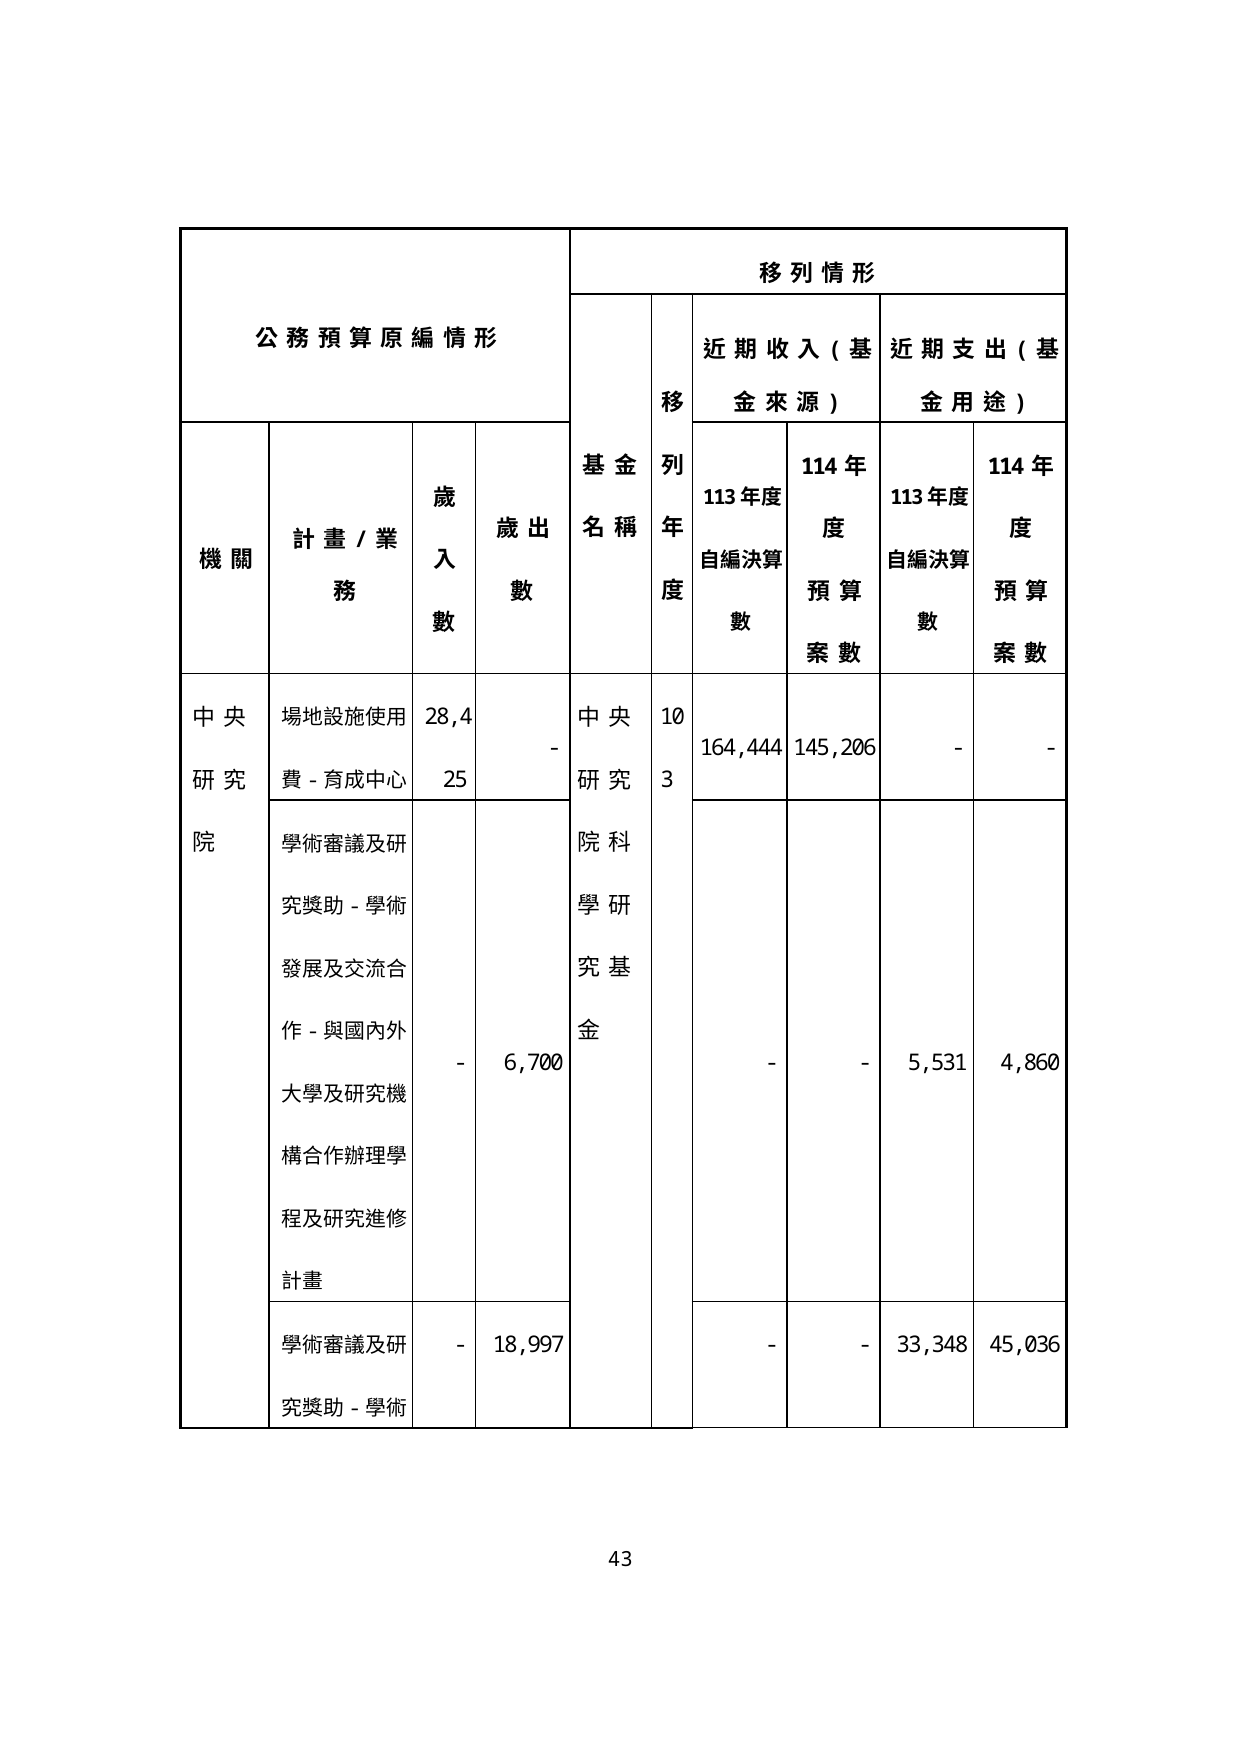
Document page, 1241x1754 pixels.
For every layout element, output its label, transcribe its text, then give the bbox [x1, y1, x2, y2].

table_cell 移列年度 [652, 295, 692, 672]
table_cell 計畫/業務 [270, 423, 412, 672]
table_cell 5,531 [881, 801, 973, 1301]
table_cell 164,444 [693, 674, 786, 799]
table_cell - [413, 801, 475, 1301]
table_cell 145,206 [788, 674, 879, 799]
table_cell 114年度 預算案數 [974, 423, 1065, 672]
table_header 公務預算原編情形 [182, 230, 569, 421]
table_cell - [788, 801, 879, 1301]
table_cell 114年度 預算案數 [788, 423, 879, 672]
table_cell 6,700 [476, 801, 569, 1301]
table_cell 4,860 [974, 801, 1065, 1301]
table_cell - [881, 674, 973, 799]
table_cell 中央研究院科學研究基金 [571, 674, 651, 1427]
table_cell 113年度 自編決算數 [693, 423, 786, 672]
table_cell 場地設施使用費-育成中心 [270, 674, 412, 799]
table_cell 近期支出(基金用途) [881, 295, 1065, 421]
table_cell 18,997 [476, 1302, 569, 1427]
table_cell 103 [652, 674, 692, 1427]
table_cell - [788, 1302, 879, 1427]
table_cell 基金 名稱 [571, 295, 651, 672]
table_cell 學術審議及研究獎助-學術發展及交流合作-與國內外大學及研究機構合作辦理學程及研究進修計畫 [270, 801, 412, 1301]
table_cell 45,036 [974, 1302, 1065, 1427]
table_cell 機關 [182, 423, 268, 672]
table_cell - [693, 801, 786, 1301]
table_cell - [413, 1302, 475, 1427]
table_cell 28,425 [413, 674, 475, 799]
table_cell 歲入數 [413, 423, 475, 672]
table_cell 33,348 [881, 1302, 973, 1427]
table_cell 歲出數 [476, 423, 569, 672]
table_cell 學術審議及研究獎助-學術 [270, 1302, 412, 1427]
table_cell - [974, 674, 1065, 799]
table_cell 近期收入(基金來源) [693, 295, 879, 421]
table_header 移列情形 [571, 230, 1065, 293]
table_cell 中央研究院 [182, 674, 268, 1427]
table_cell 113年度 自編決算數 [881, 423, 973, 672]
table_cell - [693, 1302, 786, 1427]
table_cell - [476, 674, 569, 799]
